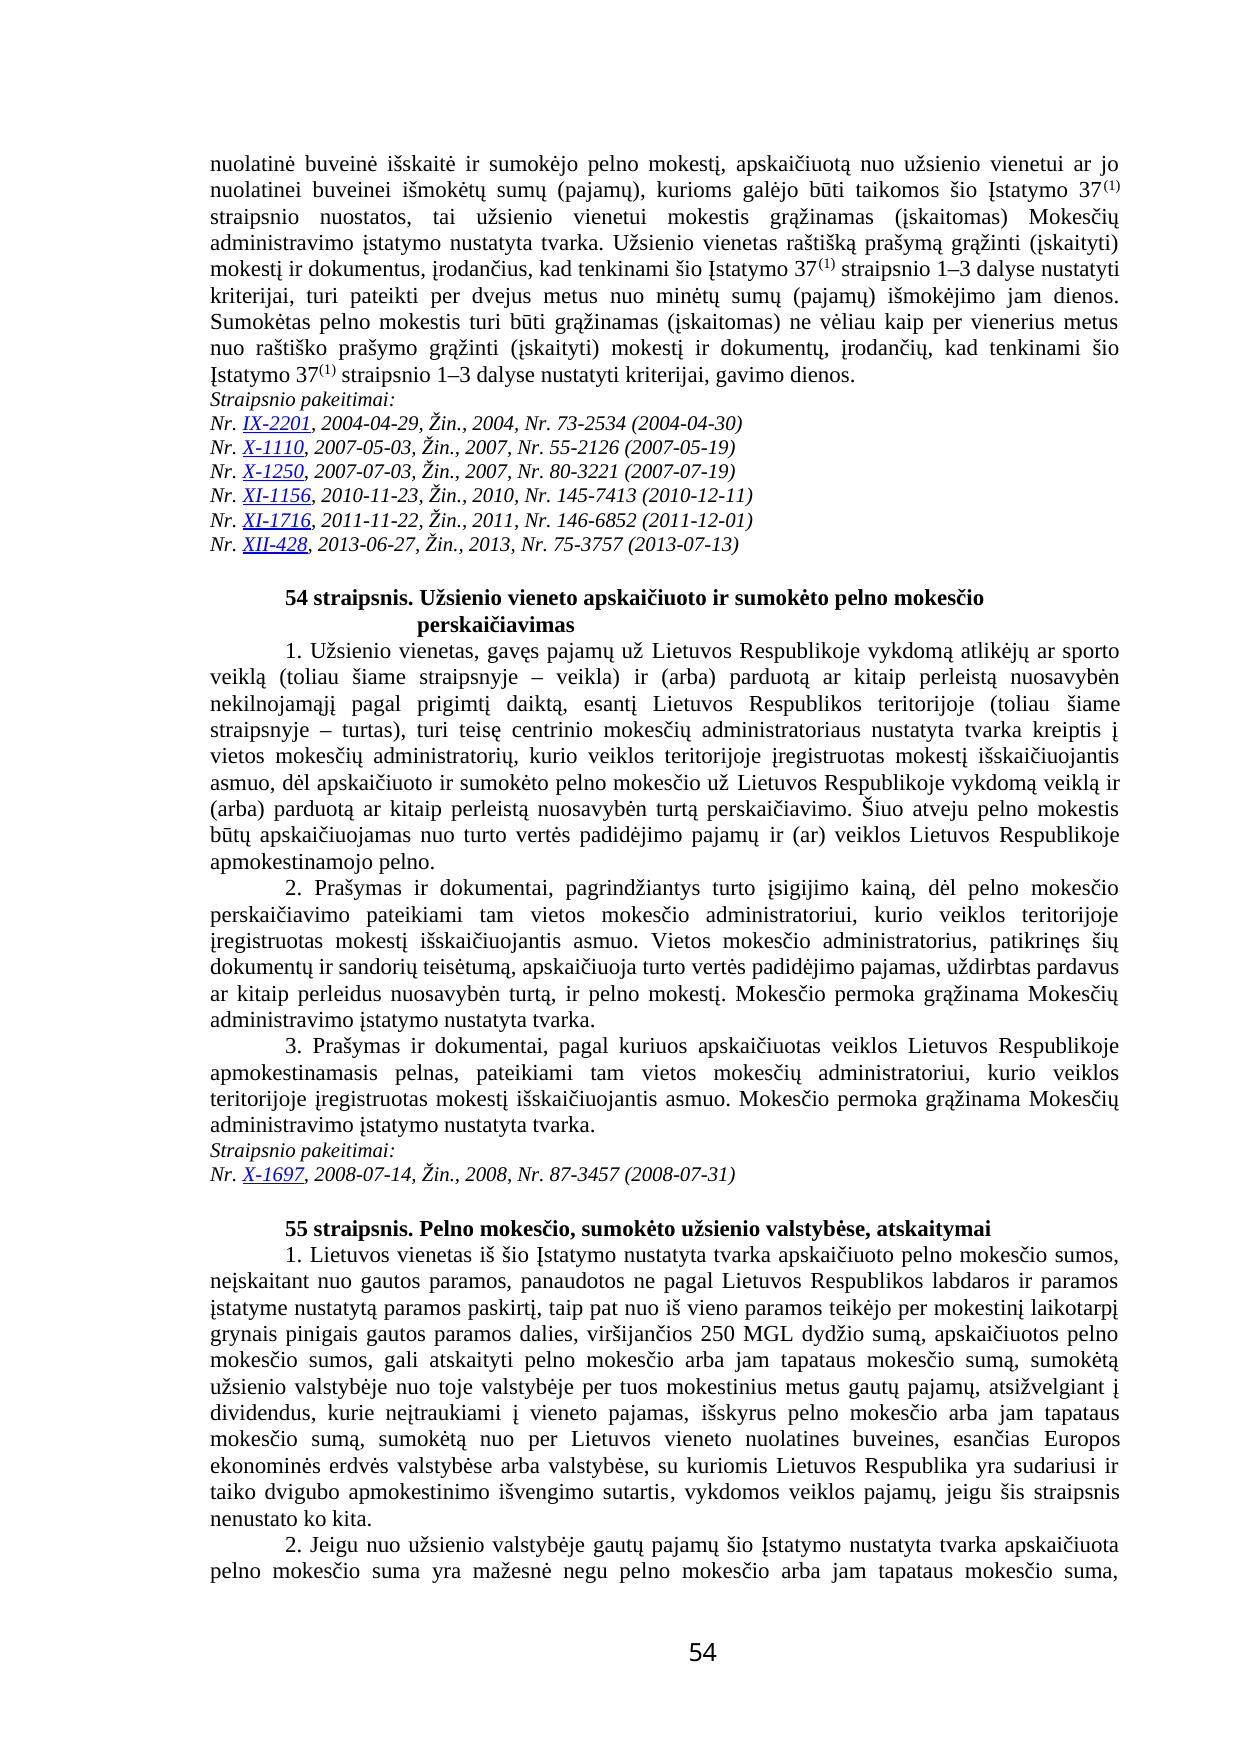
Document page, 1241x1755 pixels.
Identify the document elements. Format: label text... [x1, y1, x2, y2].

text 55 straipsnis. Pelno mokesčio, sumokėto užsienio valstybėse, atskaitymai [210, 1215, 1120, 1241]
text Nr. XI-1716, 2011-11-22, Žin., 2011, Nr. 146-6852 (2011-12-01) [210, 507, 1120, 532]
text 1. Lietuvos vienetas iš šio Įstatymo nustatyta tvarka apskaičiuoto pelno mokesčio sumos, neįskaitant nuo gautos paramos, panaudotos ne pagal Lietuvos Respublikos labdaros ir paramos įstatyme nustatytą paramos paskirtį, taip pat nuo iš vieno paramos teikėjo per mokestinį laikotarpį grynais pinigais gautos paramos dalies, viršijančios 250 MGL dydžio sumą, apskaičiuotos pelno mokesčio sumos, gali atskaityti pelno mokesčio arba jam tapataus mokesčio sumą, sumokėtą užsienio valstybėje nuo toje valstybėje per tuos mokestinius metus gautų pajamų, atsižvelgiant į dividendus, kurie neįtraukiami į vieneto pajamas, išskyrus pelno mokesčio arba jam tapataus mokesčio sumą, sumokėtą nuo per Lietuvos vieneto nuolatines buveines, esančias Europos ekonominės erdvės valstybėse arba valstybėse, su kuriomis Lietuvos Respublika yra sudariusi ir taiko dvigubo apmokestinimo išvengimo sutartis, vykdomos veiklos pajamų, jeigu šis straipsnis nenustato ko kita. [210, 1241, 1120, 1531]
text perskaičiavimas [417, 611, 1120, 637]
text Nr. XII-428, 2013-06-27, Žin., 2013, Nr. 75-3757 (2013-07-13) [210, 532, 1120, 556]
text Nr. X-1697, 2008-07-14, Žin., 2008, Nr. 87-3457 (2008-07-31) [210, 1162, 1120, 1186]
text 1. Užsienio vienetas, gavęs pajamų už Lietuvos Respublikoje vykdomą atlikėjų ar sporto veiklą (toliau šiame straipsnyje – veikla) ir (arba) parduotą ar kitaip perleistą nuosavybėn nekilnojamąjį pagal prigimtį daiktą, esantį Lietuvos Respublikos teritorijoje (toliau šiame straipsnyje – turtas), turi teisę centrinio mokesčių administratoriaus nustatyta tvarka kreiptis į vietos mokesčių administratorių, kurio veiklos teritorijoje įregistruotas mokestį išskaičiuojantis asmuo, dėl apskaičiuoto ir sumokėto pelno mokesčio už Lietuvos Respublikoje vykdomą veiklą ir (arba) parduotą ar kitaip perleistą nuosavybėn turtą perskaičiavimo. Šiuo atveju pelno mokestis būtų apskaičiuojamas nuo turto vertės padidėjimo pajamų ir (ar) veiklos Lietuvos Respublikoje apmokestinamojo pelno. [210, 637, 1120, 874]
text Nr. X-1110, 2007-05-03, Žin., 2007, Nr. 55-2126 (2007-05-19) [210, 435, 1120, 459]
text Straipsnio pakeitimai: [210, 387, 1120, 411]
text Nr. X-1250, 2007-07-03, Žin., 2007, Nr. 80-3221 (2007-07-19) [210, 459, 1120, 483]
text 3. Prašymas ir dokumentai, pagal kuriuos apskaičiuotas veiklos Lietuvos Respublikoje apmokestinamasis pelnas, pateikiami tam vietos mokesčių administratoriui, kurio veiklos teritorijoje įregistruotas mokestį išskaičiuojantis asmuo. Mokesčio permoka grąžinama Mokesčių administravimo įstatymo nustatyta tvarka. [210, 1032, 1120, 1138]
text nuolatinė buveinė išskaitė ir sumokėjo pelno mokestį, apskaičiuotą nuo užsienio vienetui ar jo nuolatinei buveinei išmokėtų sumų (pajamų), kurioms galėjo būti taikomos šio Įstatymo 37(1) straipsnio nuostatos, tai užsienio vienetui mokestis grąžinamas (įskaitomas) Mokesčių administravimo įstatymo nustatyta tvarka. Užsienio vienetas raštišką prašymą grąžinti (įskaityti) mokestį ir dokumentus, įrodančius, kad tenkinami šio Įstatymo 37(1) straipsnio 1–3 dalyse nustatyti kriterijai, turi pateikti per dvejus metus nuo minėtų sumų (pajamų) išmokėjimo jam dienos. Sumokėtas pelno mokestis turi būti grąžinamas (įskaitomas) ne vėliau kaip per vienerius metus nuo raštiško prašymo grąžinti (įskaityti) mokestį ir dokumentų, įrodančių, kad tenkinami šio Įstatymo 37(1) straipsnio 1–3 dalyse nustatyti kriterijai, gavimo dienos. [210, 150, 1120, 387]
text Straipsnio pakeitimai: [210, 1138, 1120, 1162]
text 2. Jeigu nuo užsienio valstybėje gautų pajamų šio Įstatymo nustatyta tvarka apskaičiuota pelno mokesčio suma yra mažesnė negu pelno mokesčio arba jam tapataus mokesčio suma, [210, 1531, 1120, 1584]
text 2. Prašymas ir dokumentai, pagrindžiantys turto įsigijimo kainą, dėl pelno mokesčio perskaičiavimo pateikiami tam vietos mokesčio administratoriui, kurio veiklos teritorijoje įregistruotas mokestį išskaičiuojantis asmuo. Vietos mokesčio administratorius, patikrinęs šių dokumentų ir sandorių teisėtumą, apskaičiuoja turto vertės padidėjimo pajamas, uždirbtas pardavus ar kitaip perleidus nuosavybėn turtą, ir pelno mokestį. Mokesčio permoka grąžinama Mokesčių administravimo įstatymo nustatyta tvarka. [210, 874, 1120, 1032]
text Nr. IX-2201, 2004-04-29, Žin., 2004, Nr. 73-2534 (2004-04-30) [210, 411, 1120, 435]
text Nr. XI-1156, 2010-11-23, Žin., 2010, Nr. 145-7413 (2010-12-11) [210, 483, 1120, 507]
text 54 straipsnis. Užsienio vieneto apskaičiuoto ir sumokėto pelno mokesčio [285, 584, 1120, 611]
